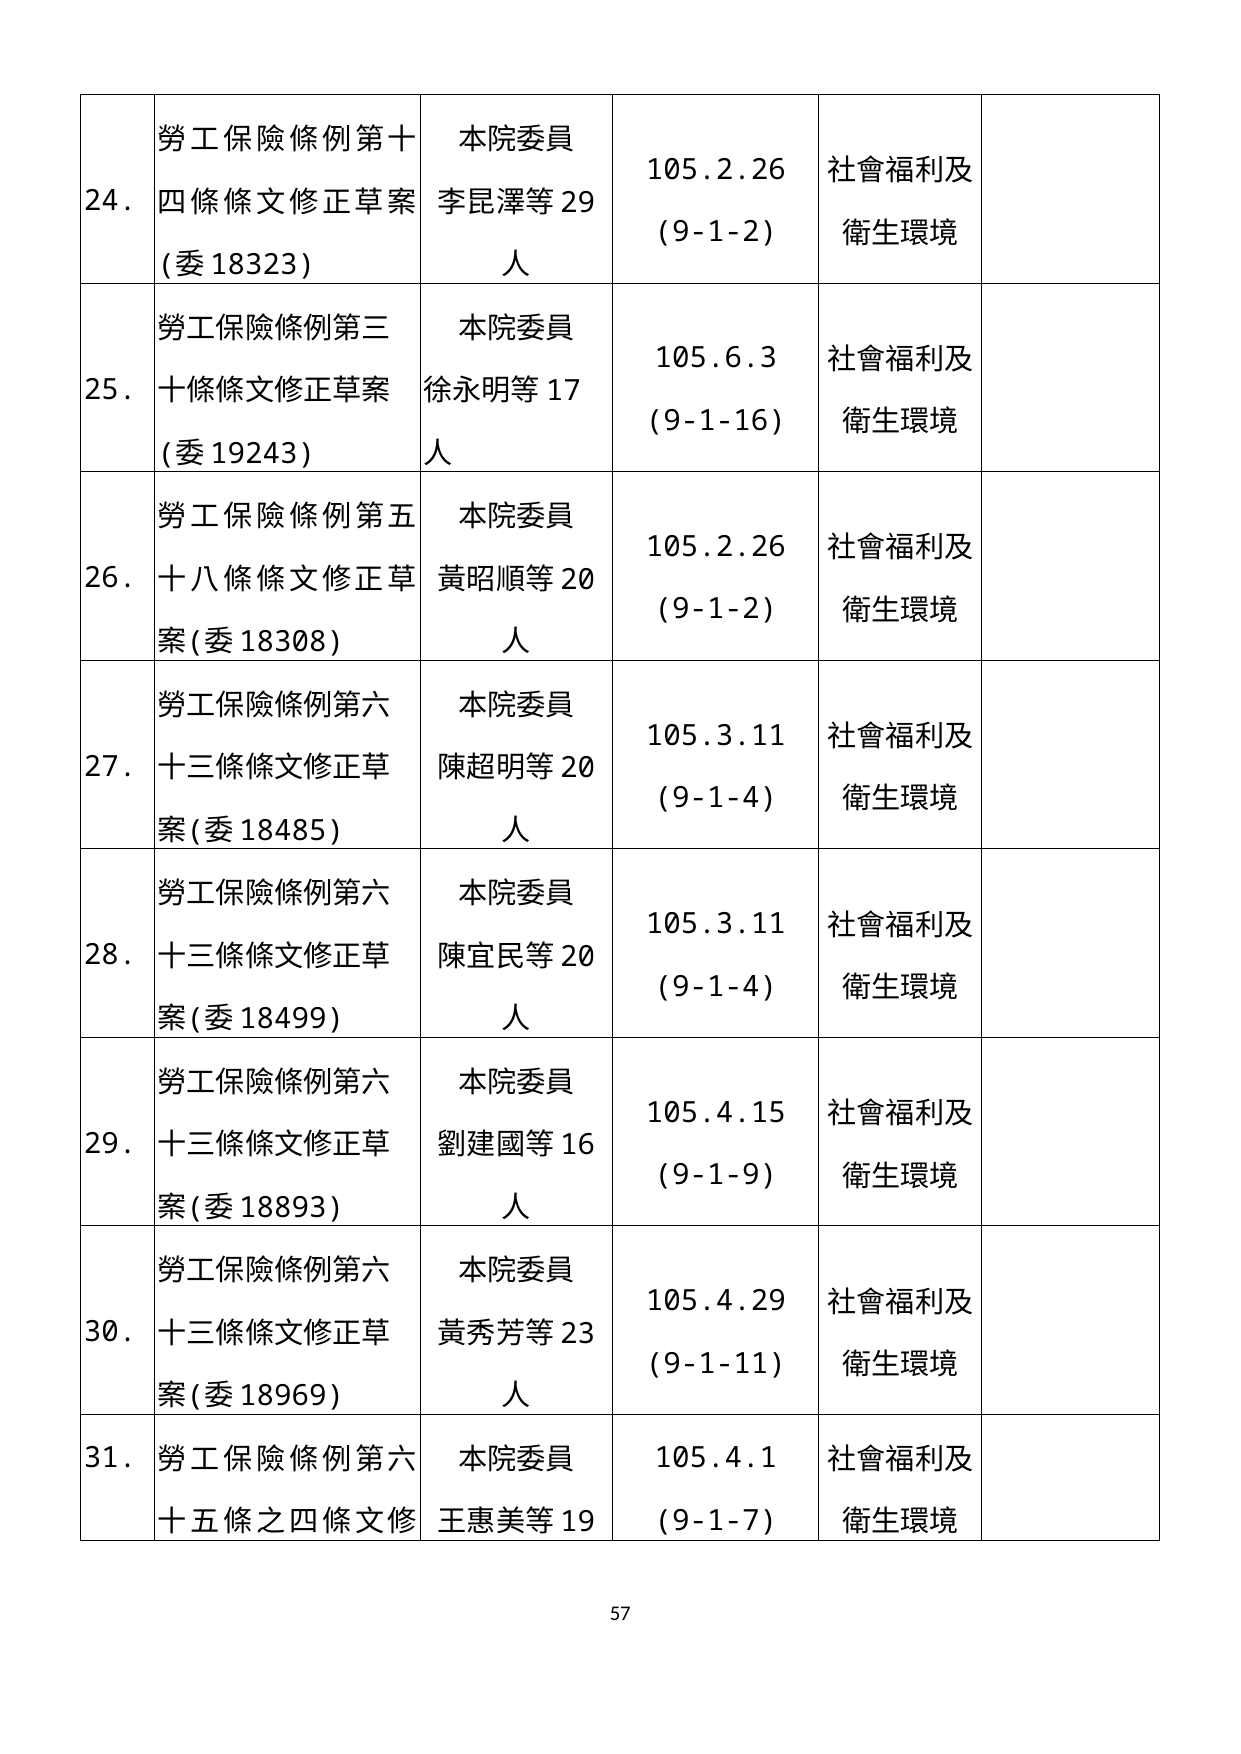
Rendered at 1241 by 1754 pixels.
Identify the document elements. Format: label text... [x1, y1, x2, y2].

table_cell 社會福利及衛生環境 [819, 849, 981, 1037]
table_cell [81, 1038, 154, 1225]
table_cell 本院委員 黃昭順等20人 [421, 472, 612, 660]
table_cell 105.4.1 (9-1-7) [613, 1415, 818, 1540]
table_cell [81, 472, 154, 660]
table_cell [982, 849, 1159, 1037]
table_cell 本院委員 陳宜民等20人 [421, 849, 612, 1037]
table_cell 本院委員 徐永明等17人 [421, 284, 612, 471]
table_cell [81, 95, 154, 283]
table_cell 勞工保險條例第六十三條條文修正草案(委18485) [155, 661, 420, 848]
table_cell 勞工保險條例第三十條條文修正草案(委19243) [155, 284, 420, 471]
table_cell 105.2.26 (9-1-2) [613, 472, 818, 660]
table_cell 勞工保險條例第六十三條條文修正草案(委18499) [155, 849, 420, 1037]
table_cell 105.4.29 (9-1-11) [613, 1226, 818, 1414]
table_cell 本院委員 劉建國等16人 [421, 1038, 612, 1225]
table_cell [81, 661, 154, 848]
table_cell 勞工保險條例第六十五條之四條文修 [155, 1415, 420, 1540]
table_cell [81, 1226, 154, 1414]
table_cell 社會福利及衛生環境 [819, 472, 981, 660]
table_cell [982, 1226, 1159, 1414]
table_cell 勞工保險條例第十四條條文修正草案(委18323) [155, 95, 420, 283]
table_cell [982, 95, 1159, 283]
table_cell 勞工保險條例第六十三條條文修正草案(委18969) [155, 1226, 420, 1414]
table_cell [982, 472, 1159, 660]
table_cell 105.6.3 (9-1-16) [613, 284, 818, 471]
table_cell 105.2.26 (9-1-2) [613, 95, 818, 283]
table_cell 勞工保險條例第六十三條條文修正草案(委18893) [155, 1038, 420, 1225]
table_cell 社會福利及衛生環境 [819, 284, 981, 471]
table_cell [982, 1415, 1159, 1540]
table_cell 社會福利及衛生環境 [819, 1415, 981, 1540]
table_cell 社會福利及衛生環境 [819, 1226, 981, 1414]
table_cell 本院委員 李昆澤等29人 [421, 95, 612, 283]
table_cell 105.3.11 (9-1-4) [613, 849, 818, 1037]
table_cell [81, 849, 154, 1037]
table_cell 社會福利及衛生環境 [819, 661, 981, 848]
table_cell 105.3.11 (9-1-4) [613, 661, 818, 848]
table_cell [982, 661, 1159, 848]
table_cell 105.4.15 (9-1-9) [613, 1038, 818, 1225]
table_cell [81, 284, 154, 471]
table_cell [81, 1415, 154, 1540]
table_cell 本院委員 王惠美等19 [421, 1415, 612, 1540]
table_cell [982, 1038, 1159, 1225]
table_cell [982, 284, 1159, 471]
table_cell 勞工保險條例第五十八條條文修正草案(委18308) [155, 472, 420, 660]
table_cell 社會福利及衛生環境 [819, 95, 981, 283]
table_cell 社會福利及衛生環境 [819, 1038, 981, 1225]
table_cell 本院委員 黃秀芳等23人 [421, 1226, 612, 1414]
table_cell 本院委員 陳超明等20人 [421, 661, 612, 848]
